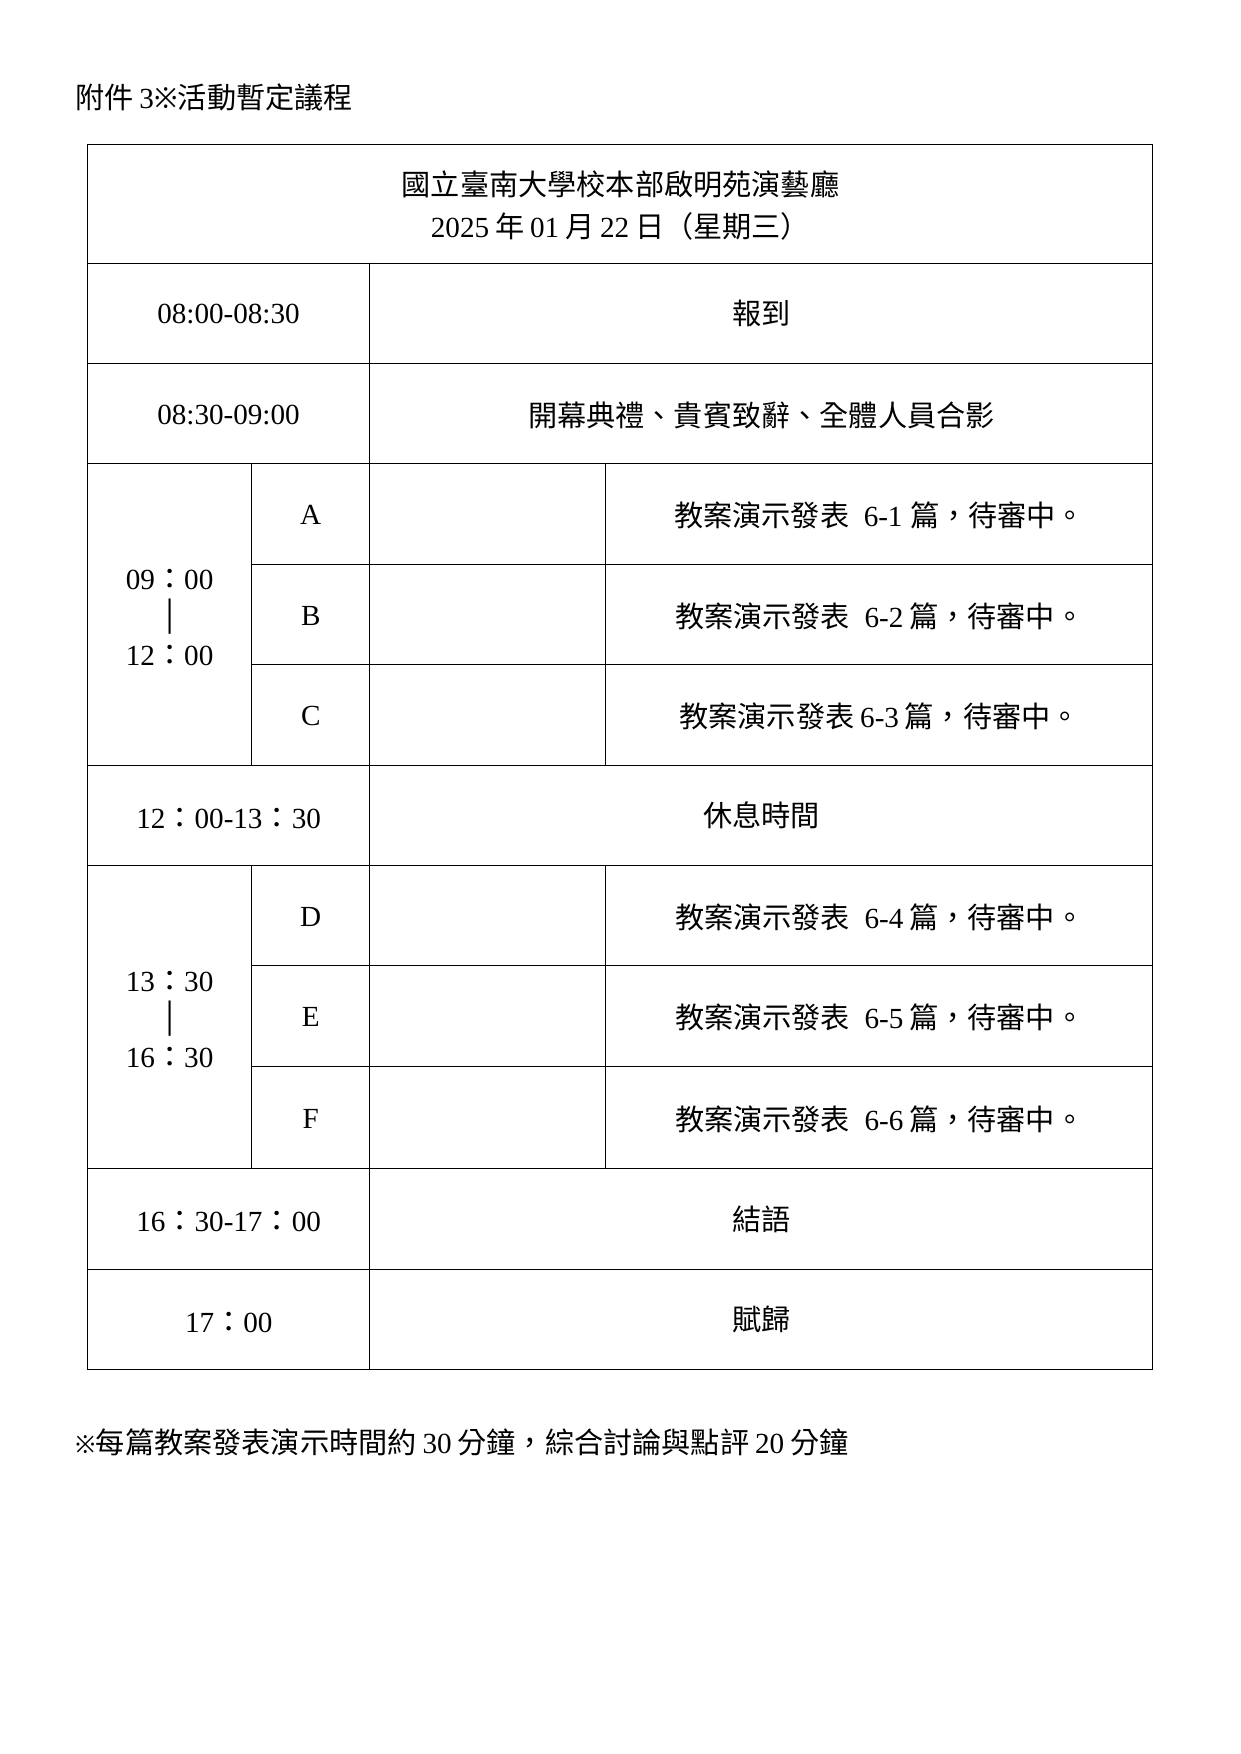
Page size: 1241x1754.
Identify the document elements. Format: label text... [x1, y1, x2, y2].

table_cell E [252, 966, 369, 1066]
table_cell 08:30-09:00 [88, 364, 369, 463]
table_cell 賦歸 [370, 1270, 1152, 1369]
table_cell 報到 [370, 264, 1152, 363]
table_cell [370, 1067, 605, 1168]
table_cell 教案演示發表 6-4篇，待審中。 [606, 866, 1152, 965]
table_cell 教案演示發表6-3篇，待審中。 [606, 665, 1152, 764]
table_cell [370, 665, 605, 764]
text 附件3※活動暫定議程 [75, 75, 1165, 117]
table_cell 08:00-08:30 [88, 264, 369, 363]
table_cell F [252, 1067, 369, 1168]
table_cell B [252, 565, 369, 664]
table_cell [370, 464, 605, 564]
table_cell 教案演示發表 6-2篇，待審中。 [606, 565, 1152, 664]
table_cell 16：30-17：00 [88, 1169, 369, 1269]
table_cell 開幕典禮、貴賓致辭、全體人員合影 [370, 364, 1152, 463]
table_cell A [252, 464, 369, 564]
text ※每篇教案發表演示時間約30分鐘，綜合討論與點評20分鐘 [75, 1420, 1165, 1462]
table_cell 休息時間 [370, 766, 1152, 865]
table_cell 09：00 │ 12：00 [88, 464, 251, 764]
table_cell 教案演示發表 6-1 篇，待審中。 [606, 464, 1152, 564]
table_cell 結語 [370, 1169, 1152, 1269]
table_cell D [252, 866, 369, 965]
table_header 國立臺南大學校本部啟明苑演藝廳 2025年01月22日（星期三） [88, 145, 1152, 262]
table_cell 教案演示發表 6-6篇，待審中。 [606, 1067, 1152, 1168]
table_cell [370, 966, 605, 1066]
table_cell 17：00 [88, 1270, 369, 1369]
table_cell 教案演示發表 6-5篇，待審中。 [606, 966, 1152, 1066]
table_cell 13：30 │ 16：30 [88, 866, 251, 1168]
table_cell [370, 565, 605, 664]
table_cell [370, 866, 605, 965]
table_cell C [252, 665, 369, 764]
table_cell 12：00-13：30 [88, 766, 369, 865]
